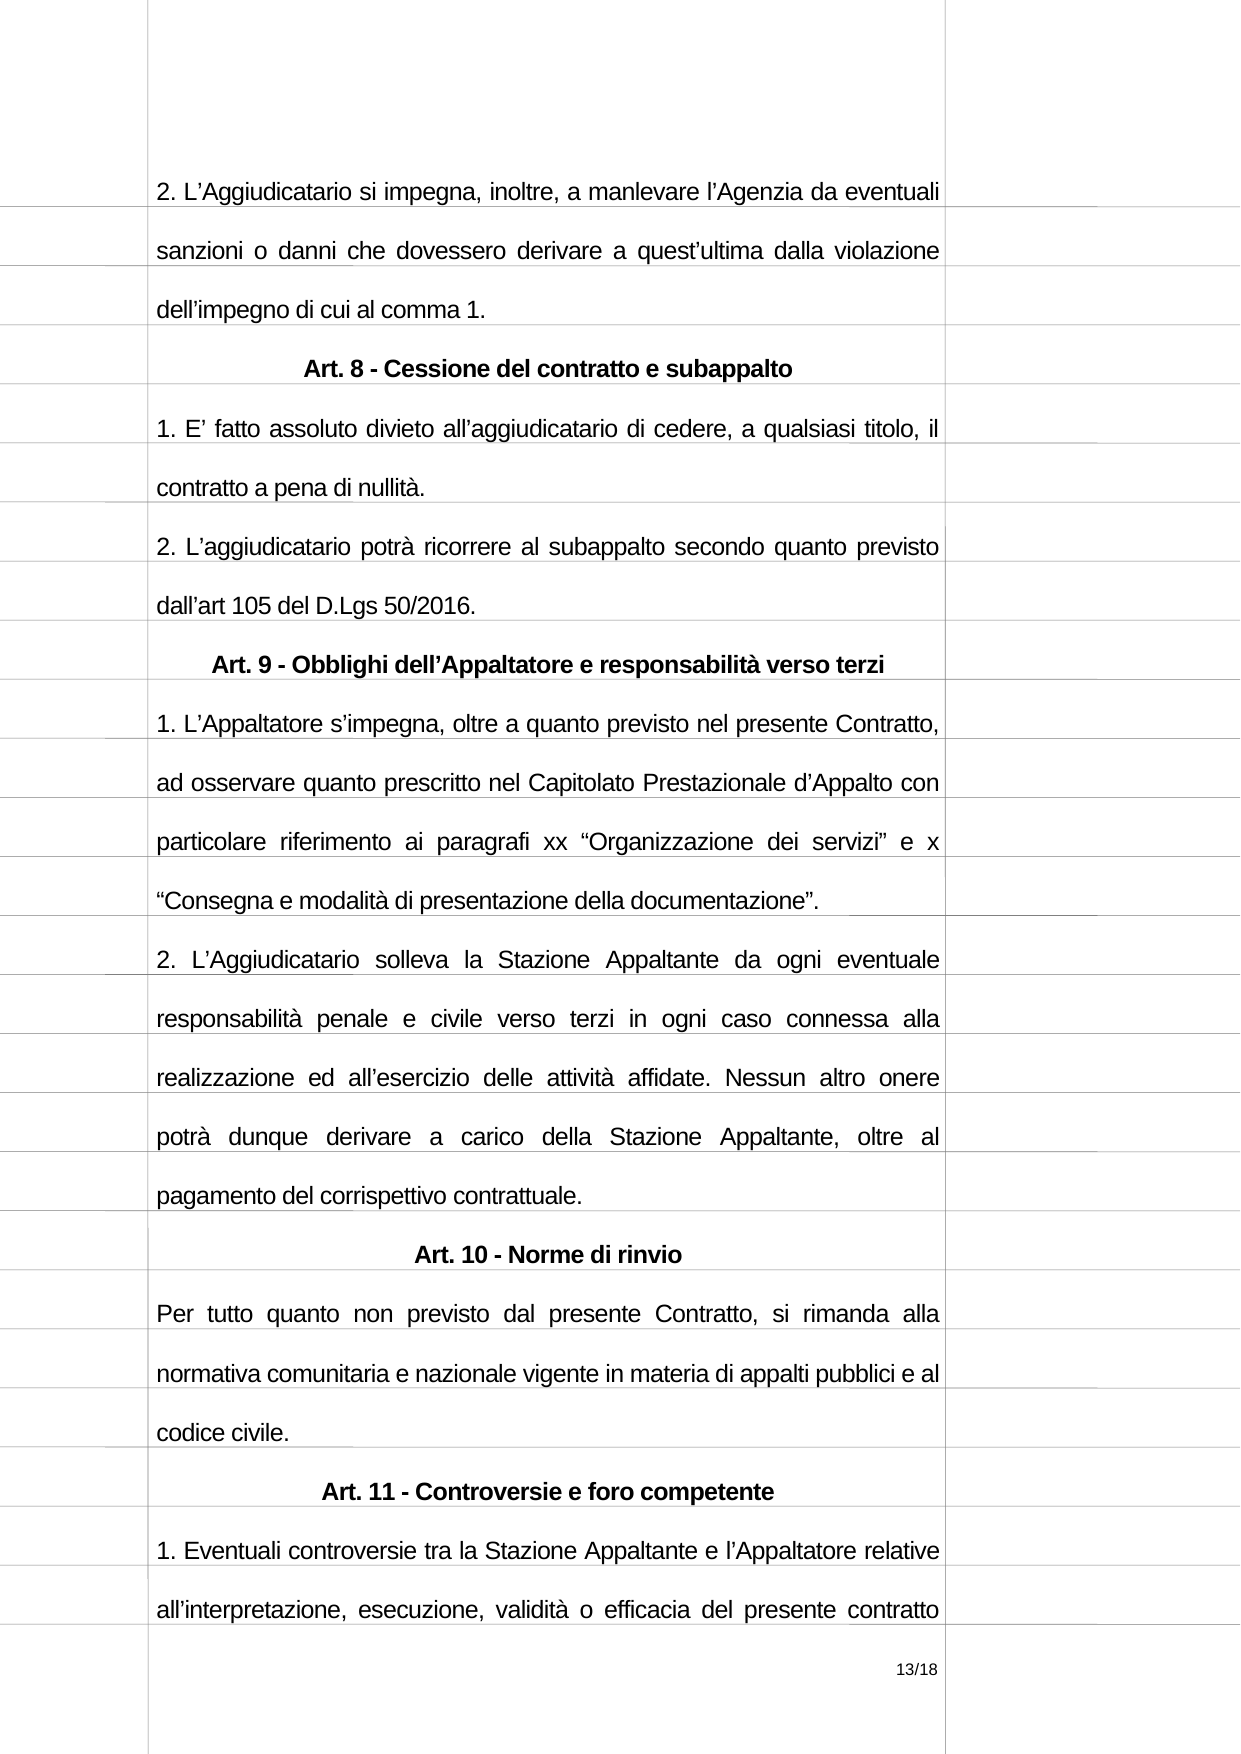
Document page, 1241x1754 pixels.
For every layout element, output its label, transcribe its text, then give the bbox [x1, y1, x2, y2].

text realizzazione ed all’esercizio delle attività affidate. Nessun altro onere [156, 1034, 941, 1092]
text pagamento del corrispettivo contrattuale. [156, 1152, 941, 1210]
text potrà dunque derivare a carico della Stazione Appaltante, oltre al [156, 1093, 941, 1151]
text [156, 385, 941, 390]
text [156, 680, 941, 685]
text sanzioni o danni che dovessero derivare a quest’ultima dalla violazione [156, 207, 941, 265]
text [156, 1448, 941, 1453]
text [156, 326, 941, 331]
text Art. 10 - Norme di rinvio [156, 1217, 941, 1269]
text 1. Eventuali controversie tra la Stazione Appaltante e l’Appaltatore relative [156, 1512, 941, 1564]
text 2. L’Aggiudicatario solleva la Stazione Appaltante da ogni eventuale [156, 921, 941, 974]
text Per tutto quanto non previsto dal presente Contratto, si rimanda alla [156, 1276, 941, 1328]
text [156, 1271, 941, 1276]
text dall’art 105 del D.Lgs 50/2016. [156, 562, 941, 619]
text dell’impegno di cui al comma 1. [156, 267, 941, 324]
text responsabilità penale e civile verso terzi in ogni caso connessa alla [156, 975, 941, 1033]
text normativa comunitaria e nazionale vigente in materia di appalti pubblici e al [156, 1330, 941, 1387]
text Art. 8 - Cessione del contratto e subappalto [156, 331, 941, 383]
text [156, 1507, 941, 1512]
text 2. L’Aggiudicatario si impegna, inoltre, a manlevare l’Agenzia da eventuali [156, 153, 941, 206]
text codice civile. [156, 1389, 941, 1446]
text 1. E’ fatto assoluto divieto all’aggiudicatario di cedere, a qualsiasi titolo, il [156, 390, 941, 442]
text 1. L’Appaltatore s’impegna, oltre a quanto previsto nel presente Contratto, [156, 685, 941, 738]
text contratto a pena di nullità. [156, 444, 941, 501]
text particolare riferimento ai paragrafi xx “Organizzazione dei servizi” e x [156, 798, 941, 856]
text Art. 9 - Obblighi dell’Appaltatore e responsabilità verso terzi [156, 626, 941, 678]
text Art. 11 - Controversie e foro competente [156, 1453, 941, 1505]
text “Consegna e modalità di presentazione della documentazione”. [156, 857, 941, 915]
text 2. L’aggiudicatario potrà ricorrere al subappalto secondo quanto previsto [156, 508, 941, 560]
text [156, 621, 941, 626]
text all’interpretazione, esecuzione, validità o efficacia del presente contratto [156, 1566, 941, 1623]
text ad osservare quanto prescritto nel Capitolato Prestazionale d’Appalto con [156, 739, 941, 797]
text [156, 503, 941, 508]
